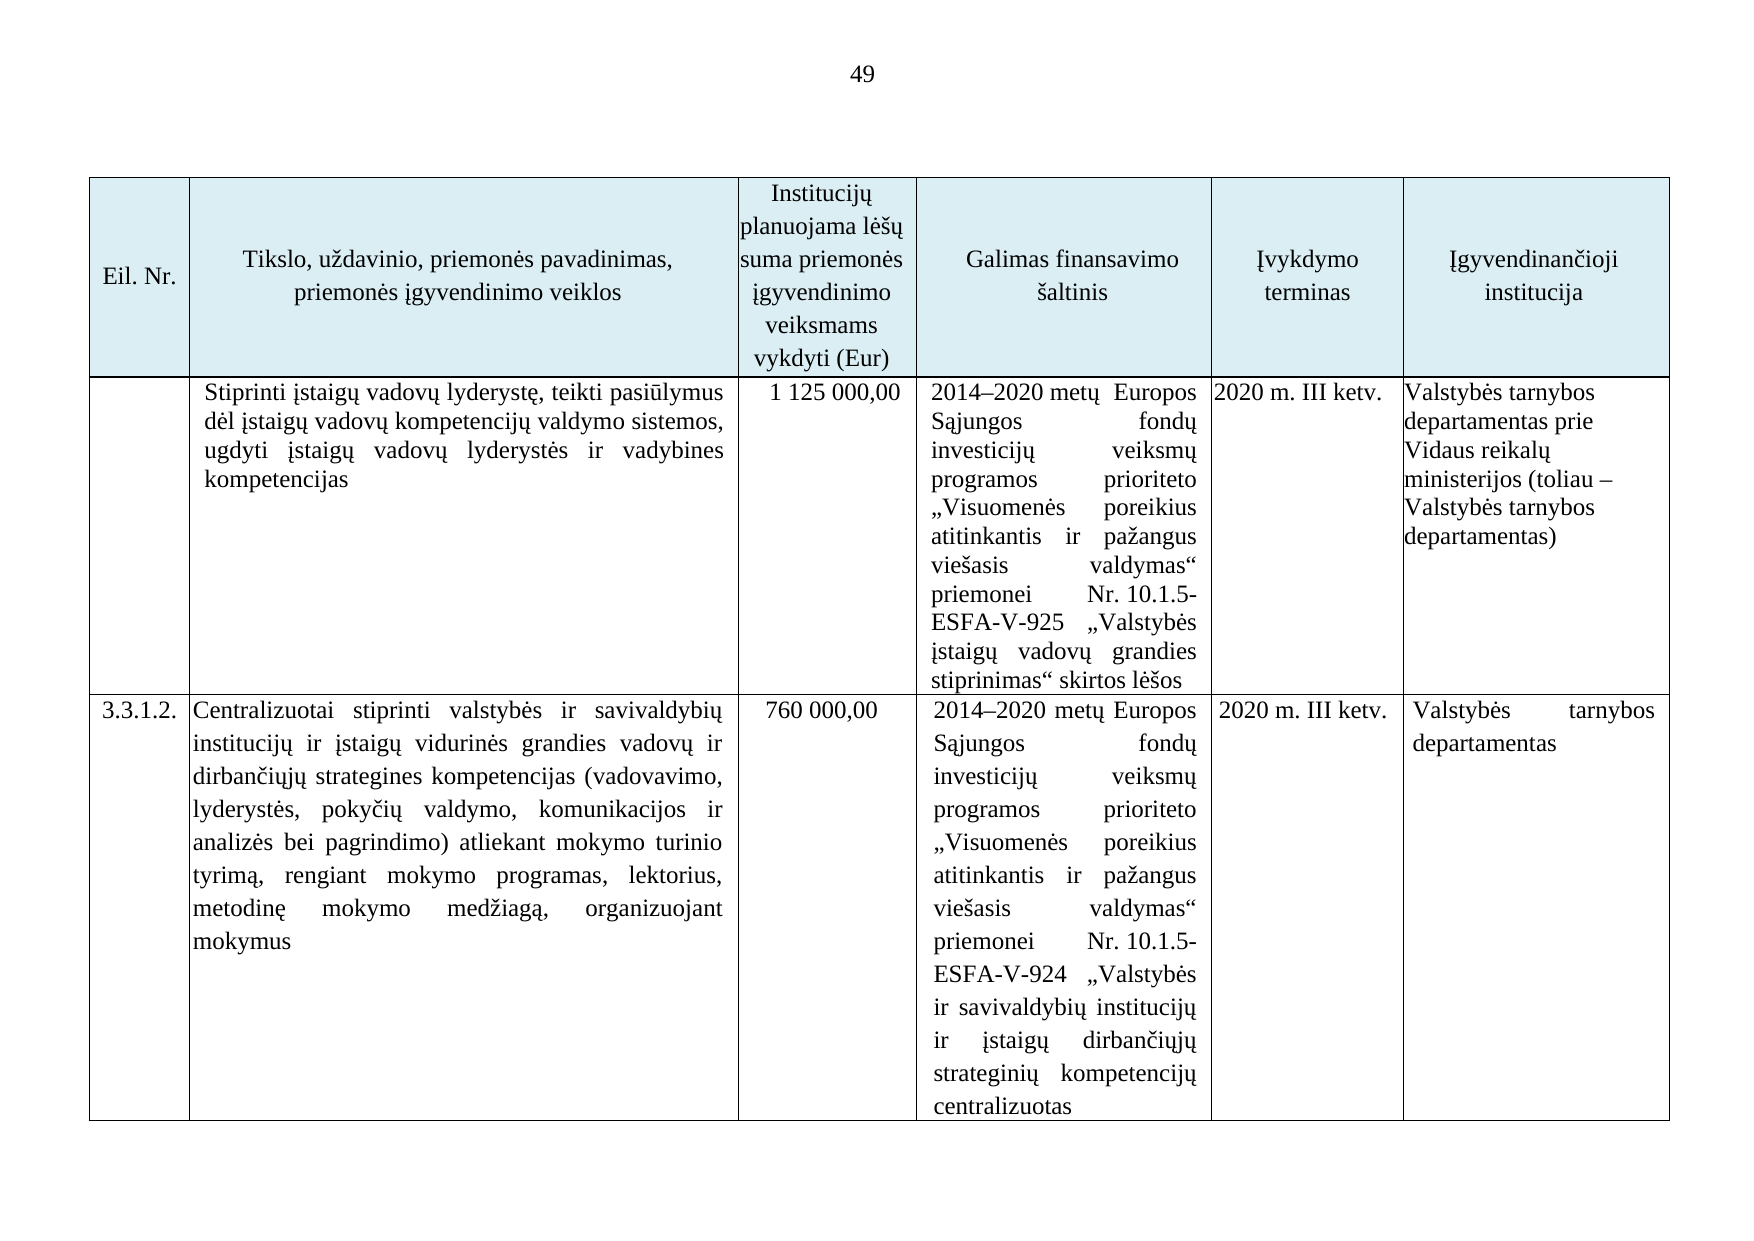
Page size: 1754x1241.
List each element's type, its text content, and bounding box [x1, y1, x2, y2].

table_cell Valstybės tarnybos departamentas [1404, 695, 1669, 1120]
table_header Tikslo, uždavinio, priemonės pavadinimas, priemonės įgyvendinimo veiklos [190, 178, 738, 376]
table_header Galimas finansavimo šaltinis [917, 178, 1211, 376]
table_cell Valstybės tarnybos departamentas prie Vidaus reikalų ministerijos (toliau – Valstybės tarnybos departamentas) [1404, 378, 1669, 694]
table_cell 760 000,00 [739, 695, 916, 1120]
table_header Įvykdymo terminas [1212, 178, 1403, 376]
table_cell 3.3.1.2. [90, 695, 189, 1120]
table_cell [90, 378, 189, 694]
table_cell 1 125 000,00 [739, 378, 916, 694]
table_cell 2020 m. III ketv. [1212, 378, 1403, 694]
table_header Eil. Nr. [90, 178, 189, 376]
table_cell 2020 m. III ketv. [1212, 695, 1403, 1120]
table_header Įgyvendinančioji institucija [1404, 178, 1669, 376]
table_cell 2014–2020 metų Europos Sąjungos fondų investicijų veiksmų programos prioriteto „Visuomenės poreikius atitinkantis ir pažangus viešasis valdymas“ priemonei Nr. 10.1.5-ESFA-V-924 „Valstybės ir savivaldybių institucijų ir įstaigų dirbančiųjų strateginių kompetencijų centralizuotas [917, 695, 1211, 1120]
table_cell Centralizuotai stiprinti valstybės ir savivaldybių institucijų ir įstaigų vidurinės grandies vadovų ir dirbančiųjų strategines kompetencijas (vadovavimo, lyderystės, pokyčių valdymo, komunikacijos ir analizės bei pagrindimo) atliekant mokymo turinio tyrimą, rengiant mokymo programas, lektorius, metodinę mokymo medžiagą, organizuojant mokymus [190, 695, 738, 1120]
table_cell Stiprinti įstaigų vadovų lyderystę, teikti pasiūlymus dėl įstaigų vadovų kompetencijų valdymo sistemos, ugdyti įstaigų vadovų lyderystės ir vadybines kompetencijas [190, 378, 738, 694]
table_header Institucijų planuojama lėšų suma priemonės įgyvendinimo veiksmams vykdyti (Eur) [739, 178, 916, 376]
table_cell 2014–2020 metų Europos Sąjungos fondų investicijų veiksmų programos prioriteto „Visuomenės poreikius atitinkantis ir pažangus viešasis valdymas“ priemonei Nr. 10.1.5-ESFA-V-925 „Valstybės įstaigų vadovų grandies stiprinimas“ skirtos lėšos [917, 378, 1211, 694]
